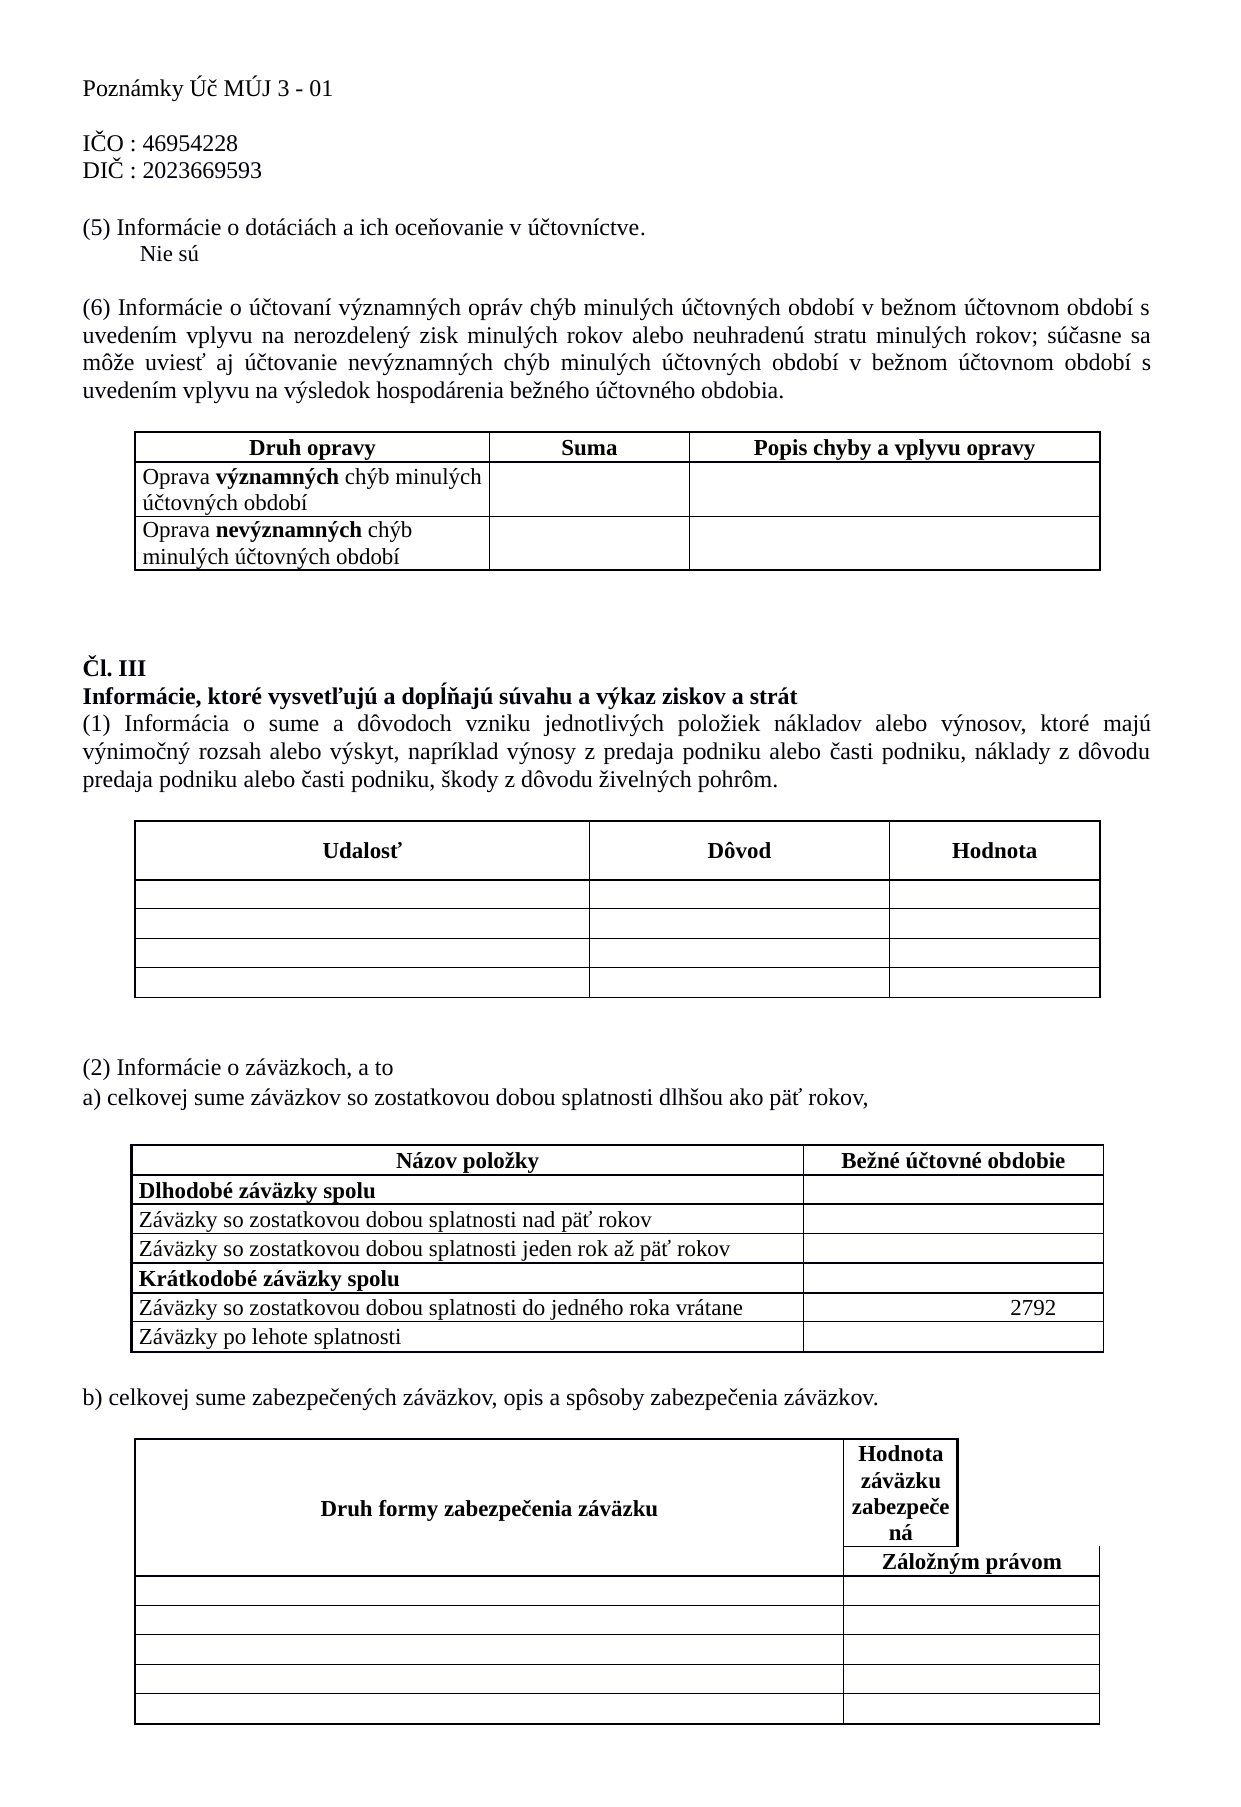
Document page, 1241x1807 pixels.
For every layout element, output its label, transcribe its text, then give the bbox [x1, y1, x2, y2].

text Čl. III [82, 654, 1152, 682]
table_cell [136, 1635, 843, 1664]
table_cell 2792 [804, 1294, 1103, 1321]
table_cell Záväzky so zostatkovou dobou splatnosti jeden rok až päť rokov [133, 1234, 803, 1262]
table_cell [136, 939, 589, 967]
table_cell [844, 1577, 1099, 1605]
table_cell Krátkodobé záväzky spolu [133, 1264, 803, 1292]
table_cell Oprava nevýznamných chýb minulých účtovných období [136, 517, 489, 569]
table_cell [136, 1577, 843, 1605]
table_cell [590, 939, 889, 967]
table_cell [590, 881, 889, 908]
text Informácie, ktoré vysvetľujú a dopĺňajú súvahu a výkaz ziskov a strát [82, 682, 1152, 709]
table_cell [590, 968, 889, 997]
table_cell [136, 968, 589, 997]
table_cell [804, 1322, 1103, 1351]
table_cell [490, 463, 689, 516]
table_cell [890, 939, 1099, 967]
table_header Hodnota [890, 822, 1099, 879]
table_cell [136, 1665, 843, 1693]
table_cell Oprava významných chýb minulých účtovných období [136, 463, 489, 516]
table_cell [844, 1694, 1099, 1723]
table_cell [844, 1665, 1099, 1693]
table_cell [804, 1264, 1103, 1292]
table_cell [804, 1176, 1103, 1203]
table_cell [490, 517, 689, 569]
table_header Bežné účtovné obdobie [804, 1146, 1103, 1174]
table_cell [136, 881, 589, 908]
table_cell [590, 909, 889, 938]
table_header Dôvod [590, 822, 889, 879]
table_cell Záložným právom [844, 1546, 1099, 1575]
table_header Udalosť [136, 822, 589, 879]
table_header Suma [490, 433, 689, 461]
table_header [959, 1438, 1100, 1546]
text a) celkovej sume záväzkov so zostatkovou dobou splatnosti dlhšou ako päť rokov, [82, 1083, 1152, 1111]
table_cell [804, 1205, 1103, 1233]
text (2) Informácie o záväzkoch, a to [82, 1053, 1152, 1081]
table_cell [844, 1606, 1099, 1634]
table_cell [136, 909, 589, 938]
table_header Druh opravy [136, 433, 489, 461]
table_cell [890, 968, 1099, 997]
text (5) Informácie o dotáciách a ich oceňovanie v účtovníctve. [82, 213, 1152, 241]
table_cell [690, 463, 1099, 516]
text (6) Informácie o účtovaní významných opráv chýb minulých účtovných období v bežnom účtovnom období s uvedením vplyvu na nerozdelený zisk minulých rokov alebo neuhradenú stratu minulých rokov; súčasne sa môže uviesť aj účtovanie nevýznamných chýb minulých účtovných období v bežnom účtovnom období s uvedením vplyvu na výsledok hospodárenia bežného účtovného obdobia. [82, 293, 1152, 404]
table_cell Záväzky so zostatkovou dobou splatnosti nad päť rokov [133, 1205, 803, 1233]
table_cell Záväzky po lehote splatnosti [133, 1322, 803, 1351]
table_cell [136, 1694, 843, 1723]
table_header Názov položky [133, 1146, 803, 1174]
table_cell [890, 909, 1099, 938]
table_cell [804, 1234, 1103, 1262]
table_header Hodnota záväzku zabezpečená [844, 1440, 956, 1546]
text (1) Informácia o sume a dôvodoch vzniku jednotlivých položiek nákladov alebo výnosov, ktoré majú výnimočný rozsah alebo výskyt, napríklad výnosy z predaja podniku alebo časti podniku, náklady z dôvodu predaja podniku alebo časti podniku, škody z dôvodu živelných pohrôm. [82, 709, 1152, 792]
text Nie sú [82, 241, 1152, 267]
text b) celkovej sume zabezpečených záväzkov, opis a spôsoby zabezpečenia záväzkov. [82, 1383, 1152, 1411]
table_cell [844, 1635, 1099, 1664]
table_cell Záväzky so zostatkovou dobou splatnosti do jedného roka vrátane [133, 1294, 803, 1321]
table_cell Dlhodobé záväzky spolu [133, 1176, 803, 1203]
table_cell [890, 881, 1099, 908]
table_header Druh formy zabezpečenia záväzku [136, 1440, 843, 1575]
table_cell [690, 517, 1099, 569]
table_cell [136, 1606, 843, 1634]
table_header Popis chyby a vplyvu opravy [690, 433, 1099, 461]
